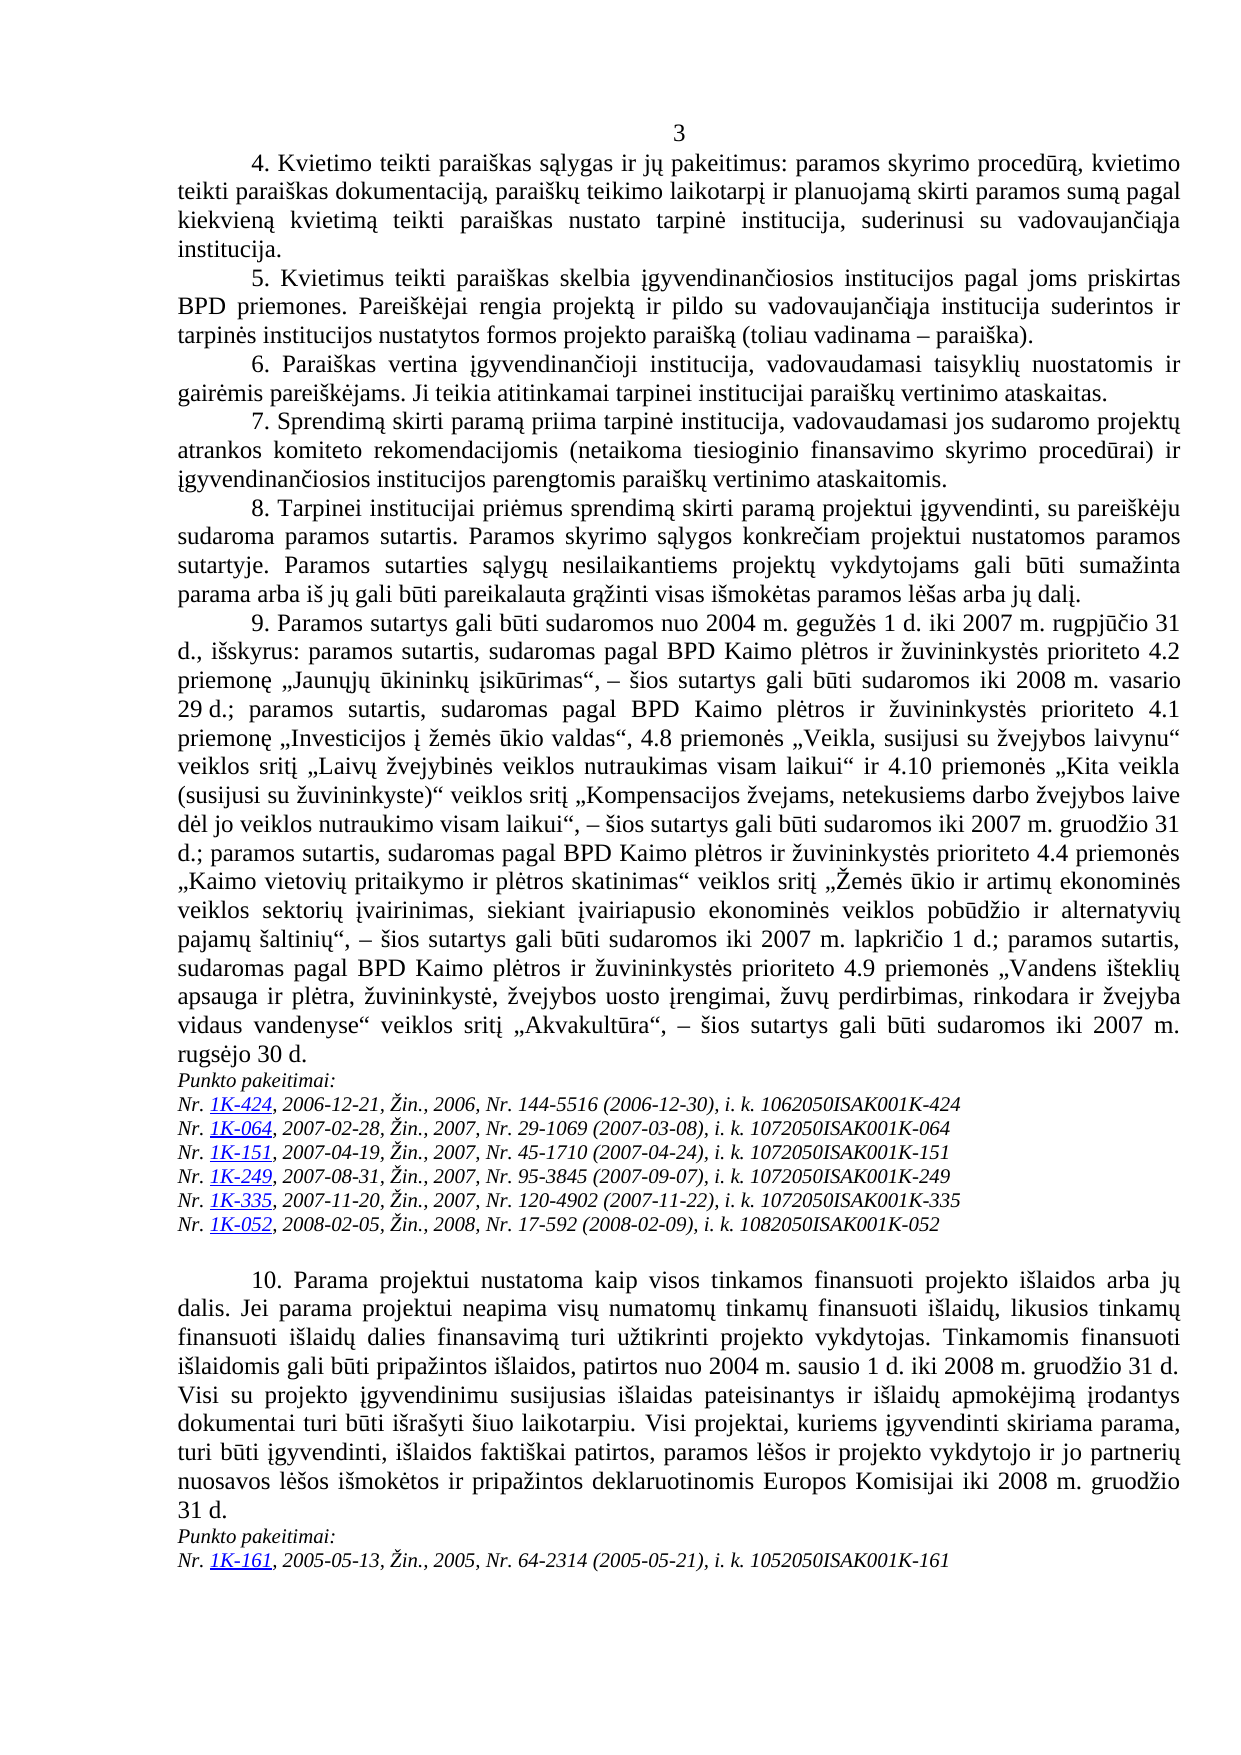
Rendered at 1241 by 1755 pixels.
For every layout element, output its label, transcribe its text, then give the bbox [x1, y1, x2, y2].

text Punkto pakeitimai: [177, 1523, 1181, 1548]
text Nr. 1K-335, 2007-11-20, Žin., 2007, Nr. 120-4902 (2007-11-22), i. k. 1072050ISAK001K-335 [177, 1188, 1181, 1212]
text 5. Kvietimus teikti paraiškas skelbia įgyvendinančiosios institucijos pagal joms priskirtas BPD priemones. Pareiškėjai rengia projektą ir pildo su vadovaujančiąja institucija suderintos ir tarpinės institucijos nustatytos formos projekto paraišką (toliau vadinama – paraiška). [177, 263, 1181, 349]
text 9. Paramos sutartys gali būti sudaromos nuo 2004 m. gegužės 1 d. iki 2007 m. rugpjūčio 31 d., išskyrus: paramos sutartis, sudaromas pagal BPD Kaimo plėtros ir žuvininkystės prioriteto 4.2 priemonę „Jaunųjų ūkininkų įsikūrimas“, – šios sutartys gali būti sudaromos iki 2008 m. vasario 29 d.; paramos sutartis, sudaromas pagal BPD Kaimo plėtros ir žuvininkystės prioriteto 4.1 priemonę „Investicijos į žemės ūkio valdas“, 4.8 priemonės „Veikla, susijusi su žvejybos laivynu“ veiklos sritį „Laivų žvejybinės veiklos nutraukimas visam laikui“ ir 4.10 priemonės „Kita veikla (susijusi su žuvininkyste)“ veiklos sritį „Kompensacijos žvejams, netekusiems darbo žvejybos laive dėl jo veiklos nutraukimo visam laikui“, – šios sutartys gali būti sudaromos iki 2007 m. gruodžio 31 d.; paramos sutartis, sudaromas pagal BPD Kaimo plėtros ir žuvininkystės prioriteto 4.4 priemonės „Kaimo vietovių pritaikymo ir plėtros skatinimas“ veiklos sritį „Žemės ūkio ir artimų ekonominės veiklos sektorių įvairinimas, siekiant įvairiapusio ekonominės veiklos pobūdžio ir alternatyvių pajamų šaltinių“, – šios sutartys gali būti sudaromos iki 2007 m. lapkričio 1 d.; paramos sutartis, sudaromas pagal BPD Kaimo plėtros ir žuvininkystės prioriteto 4.9 priemonės „Vandens išteklių apsauga ir plėtra, žuvininkystė, žvejybos uosto įrengimai, žuvų perdirbimas, rinkodara ir žvejyba vidaus vandenyse“ veiklos sritį „Akvakultūra“, – šios sutartys gali būti sudaromos iki 2007 m. rugsėjo 30 d. [177, 608, 1181, 1068]
text Nr. 1K-052, 2008-02-05, Žin., 2008, Nr. 17-592 (2008-02-09), i. k. 1082050ISAK001K-052 [177, 1212, 1181, 1236]
text 10. Parama projektui nustatoma kaip visos tinkamos finansuoti projekto išlaidos arba jų dalis. Jei parama projektui neapima visų numatomų tinkamų finansuoti išlaidų, likusios tinkamų finansuoti išlaidų dalies finansavimą turi užtikrinti projekto vykdytojas. Tinkamomis finansuoti išlaidomis gali būti pripažintos išlaidos, patirtos nuo 2004 m. sausio 1 d. iki 2008 m. gruodžio 31 d. Visi su projekto įgyvendinimu susijusias išlaidas pateisinantys ir išlaidų apmokėjimą įrodantys dokumentai turi būti išrašyti šiuo laikotarpiu. Visi projektai, kuriems įgyvendinti skiriama parama, turi būti įgyvendinti, išlaidos faktiškai patirtos, paramos lėšos ir projekto vykdytojo ir jo partnerių nuosavos lėšos išmokėtos ir pripažintos deklaruotinomis Europos Komisijai iki 2008 m. gruodžio 31 d. [177, 1265, 1181, 1523]
text Nr. 1K-249, 2007-08-31, Žin., 2007, Nr. 95-3845 (2007-09-07), i. k. 1072050ISAK001K-249 [177, 1164, 1181, 1188]
text 4. Kvietimo teikti paraiškas sąlygas ir jų pakeitimus: paramos skyrimo procedūrą, kvietimo teikti paraiškas dokumentaciją, paraiškų teikimo laikotarpį ir planuojamą skirti paramos sumą pagal kiekvieną kvietimą teikti paraiškas nustato tarpinė institucija, suderinusi su vadovaujančiąja institucija. [177, 148, 1181, 263]
text 6. Paraiškas vertina įgyvendinančioji institucija, vadovaudamasi taisyklių nuostatomis ir gairėmis pareiškėjams. Ji teikia atitinkamai tarpinei institucijai paraiškų vertinimo ataskaitas. [177, 349, 1181, 406]
text Nr. 1K-161, 2005-05-13, Žin., 2005, Nr. 64-2314 (2005-05-21), i. k. 1052050ISAK001K-161 [177, 1548, 1181, 1572]
text Nr. 1K-151, 2007-04-19, Žin., 2007, Nr. 45-1710 (2007-04-24), i. k. 1072050ISAK001K-151 [177, 1140, 1181, 1164]
text 7. Sprendimą skirti paramą priima tarpinė institucija, vadovaudamasi jos sudaromo projektų atrankos komiteto rekomendacijomis (netaikoma tiesioginio finansavimo skyrimo procedūrai) ir įgyvendinančiosios institucijos parengtomis paraiškų vertinimo ataskaitomis. [177, 406, 1181, 493]
text 8. Tarpinei institucijai priėmus sprendimą skirti paramą projektui įgyvendinti, su pareiškėju sudaroma paramos sutartis. Paramos skyrimo sąlygos konkrečiam projektui nustatomos paramos sutartyje. Paramos sutarties sąlygų nesilaikantiems projektų vykdytojams gali būti sumažinta parama arba iš jų gali būti pareikalauta grąžinti visas išmokėtas paramos lėšas arba jų dalį. [177, 493, 1181, 608]
text Nr. 1K-064, 2007-02-28, Žin., 2007, Nr. 29-1069 (2007-03-08), i. k. 1072050ISAK001K-064 [177, 1116, 1181, 1140]
text Nr. 1K-424, 2006-12-21, Žin., 2006, Nr. 144-5516 (2006-12-30), i. k. 1062050ISAK001K-424 [177, 1092, 1181, 1116]
text Punkto pakeitimai: [177, 1068, 1181, 1092]
